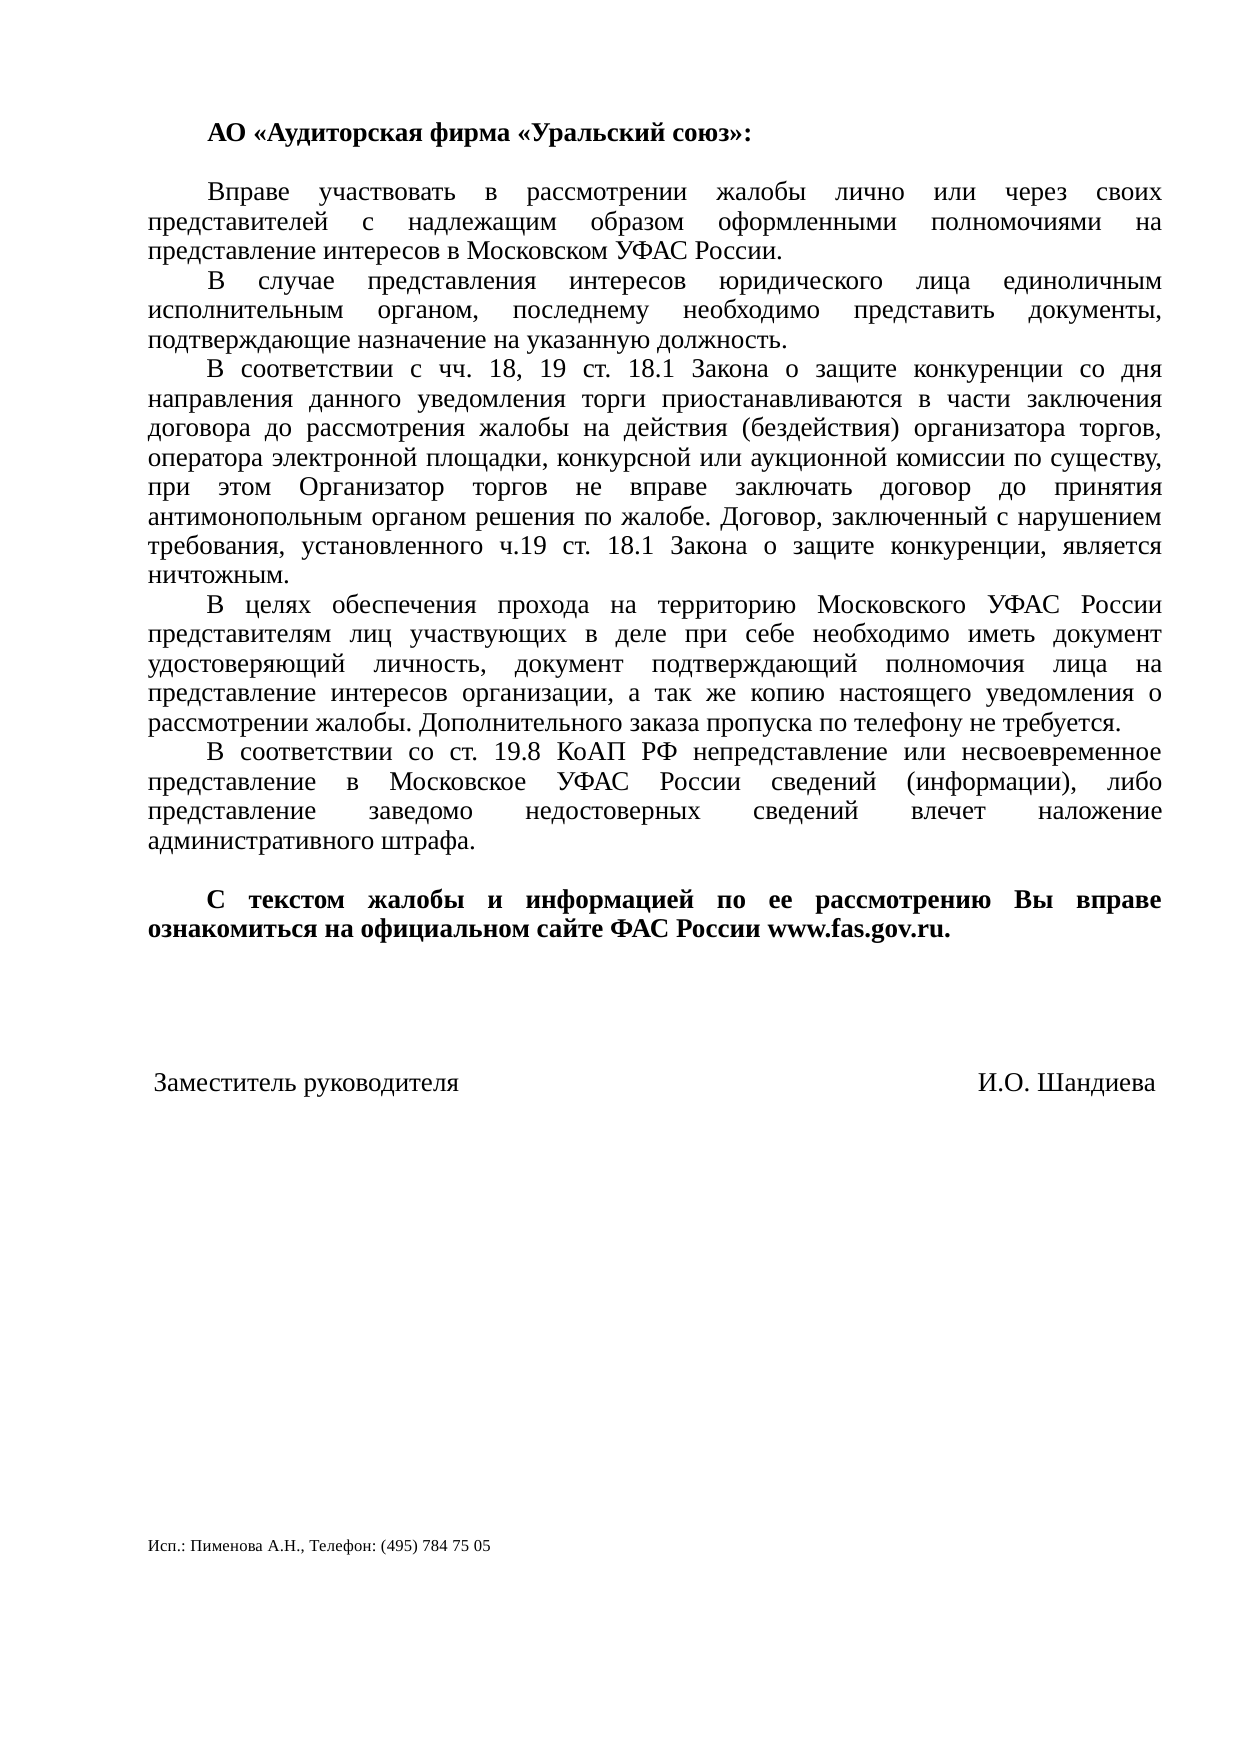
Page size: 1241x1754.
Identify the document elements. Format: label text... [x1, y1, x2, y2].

text В целях обеспечения прохода на территорию Московского УФАС России представителям лиц участвующих в деле при себе необходимо иметь документ удостоверяющий личность, документ подтверждающий полномочия лица на представление интересов организации, а так же копию настоящего уведомления о рассмотрении жалобы. Дополнительного заказа пропуска по телефону не требуется. [148, 590, 1163, 737]
text Вправе участвовать в рассмотрении жалобы лично или через своих представителей с надлежащим образом оформленными полномочиями на представление интересов в Московском УФАС России. [148, 177, 1163, 266]
table_header И.О. Шандиева [684, 1062, 1161, 1103]
text АО «Аудиторская фирма «Уральский союз»: [148, 118, 1163, 148]
text В соответствии с чч. 18, 19 ст. 18.1 Закона о защите конкуренции со дня направления данного уведомления торги приостанавливаются в части заключения договора до рассмотрения жалобы на действия (бездействия) организатора торгов, оператора электронной площадки, конкурсной или аукционной комиссии по существу, при этом Организатор торгов не вправе заключать договор до принятия антимонопольным органом решения по жалобе. Договор, заключенный с нарушением требования, установленного ч.19 ст. 18.1 Закона о защите конкуренции, является ничтожным. [148, 354, 1163, 590]
text В случае представления интересов юридического лица единоличным исполнительным органом, последнему необходимо представить документы, подтверждающие назначение на указанную должность. [148, 266, 1163, 354]
text C текстом жалобы и информацией по ее рассмотрению Вы вправе ознакомиться на официальном сайте ФАС России www.fas.gov.ru. [148, 884, 1163, 943]
text Исп.: Пименова А.Н., Телефон: (495) 784 75 05 [148, 1528, 1163, 1558]
text В соответствии со ст. 19.8 КоАП РФ непредставление или несвоевременное представление в Московское УФАС России сведений (информации), либо представление заведомо недостоверных сведений влечет наложение административного штрафа. [148, 737, 1163, 855]
table_header Заместитель руководителя [148, 1062, 684, 1103]
